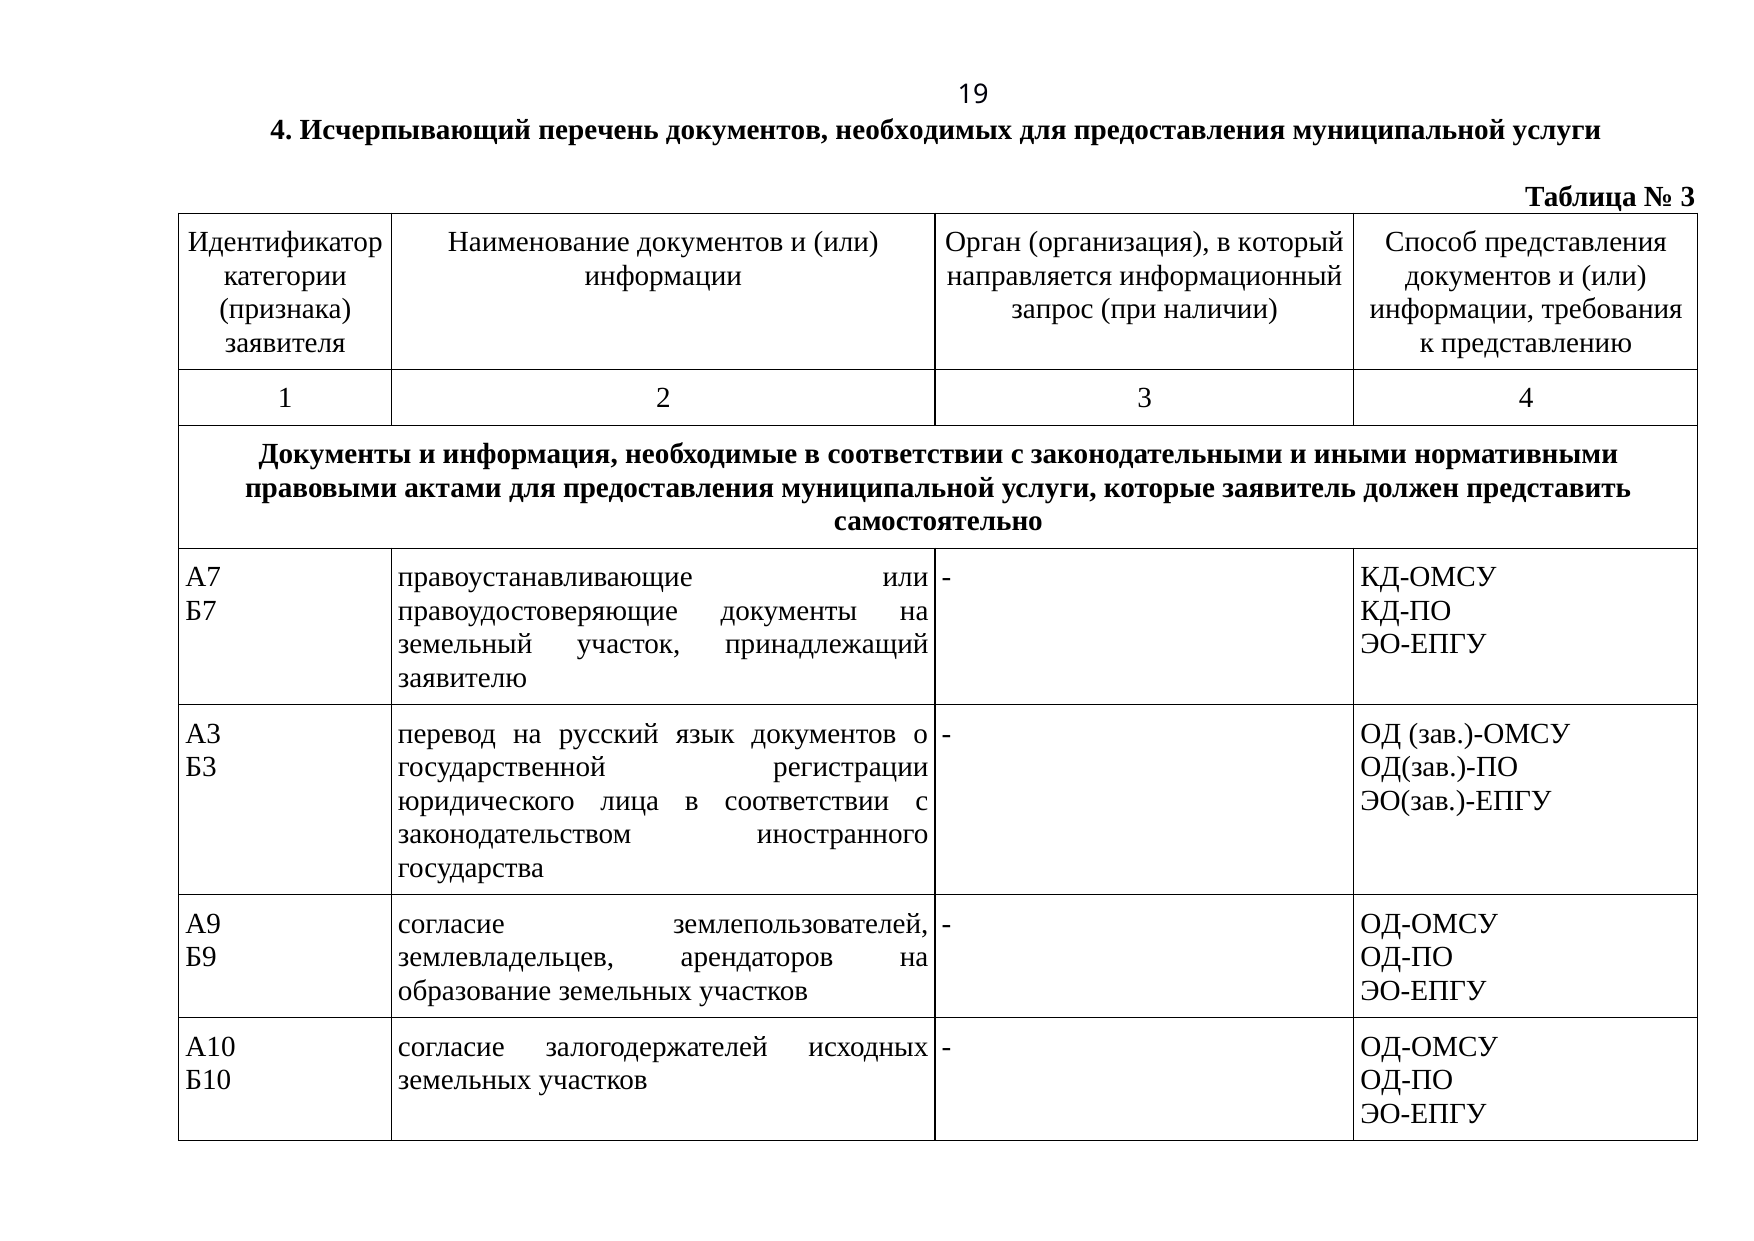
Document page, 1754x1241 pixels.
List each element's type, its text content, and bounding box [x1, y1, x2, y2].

table_cell А9 Б9 [179, 895, 391, 1017]
table_cell А7 Б7 [179, 549, 391, 704]
table_cell - [936, 705, 1353, 894]
text 4. Исчерпывающий перечень документов, необходимых для предоставления муниципальной услуги [177, 112, 1695, 145]
table_header Орган (организация), в который направляется информационный запрос (при наличии) [936, 214, 1353, 369]
table_cell 4 [1354, 370, 1697, 425]
table_header Способ представления документов и (или) информации, требования к представлению [1354, 214, 1697, 369]
table_header Идентификатор категории (признака) заявителя [179, 214, 391, 369]
table_cell ОД-ОМСУ ОД-ПО ЭО-ЕПГУ [1354, 895, 1697, 1017]
table_cell Документы и информация, необходимые в соответствии с законодательными и иными нормативными правовыми актами для предоставления муниципальной услуги, которые заявитель должен представить самостоятельно [179, 426, 1697, 548]
table_cell перевод на русский язык документов о государственной регистрации юридического лица в соответствии с законодательством иностранного государства [392, 705, 934, 894]
table_cell А10 Б10 [179, 1018, 391, 1140]
title Таблица № 3 [177, 179, 1695, 212]
table_cell - [936, 549, 1353, 704]
table_cell правоустанавливающие или правоудостоверяющие документы на земельный участок, принадлежащий заявителю [392, 549, 934, 704]
table_cell А3 Б3 [179, 705, 391, 894]
table_cell 1 [179, 370, 391, 425]
table_header Наименование документов и (или) информации [392, 214, 934, 369]
table_cell - [936, 1018, 1353, 1140]
table_cell согласие залогодержателей исходных земельных участков [392, 1018, 934, 1140]
table_cell КД-ОМСУ КД-ПО ЭО-ЕПГУ [1354, 549, 1697, 704]
table_cell 3 [936, 370, 1353, 425]
table_cell согласие землепользователей, землевладельцев, арендаторов на образование земельных участков [392, 895, 934, 1017]
table_cell 2 [392, 370, 934, 425]
table_cell ОД (зав.)-ОМСУ ОД(зав.)-ПО ЭО(зав.)-ЕПГУ [1354, 705, 1697, 894]
table_cell - [936, 895, 1353, 1017]
table_cell ОД-ОМСУ ОД-ПО ЭО-ЕПГУ [1354, 1018, 1697, 1140]
